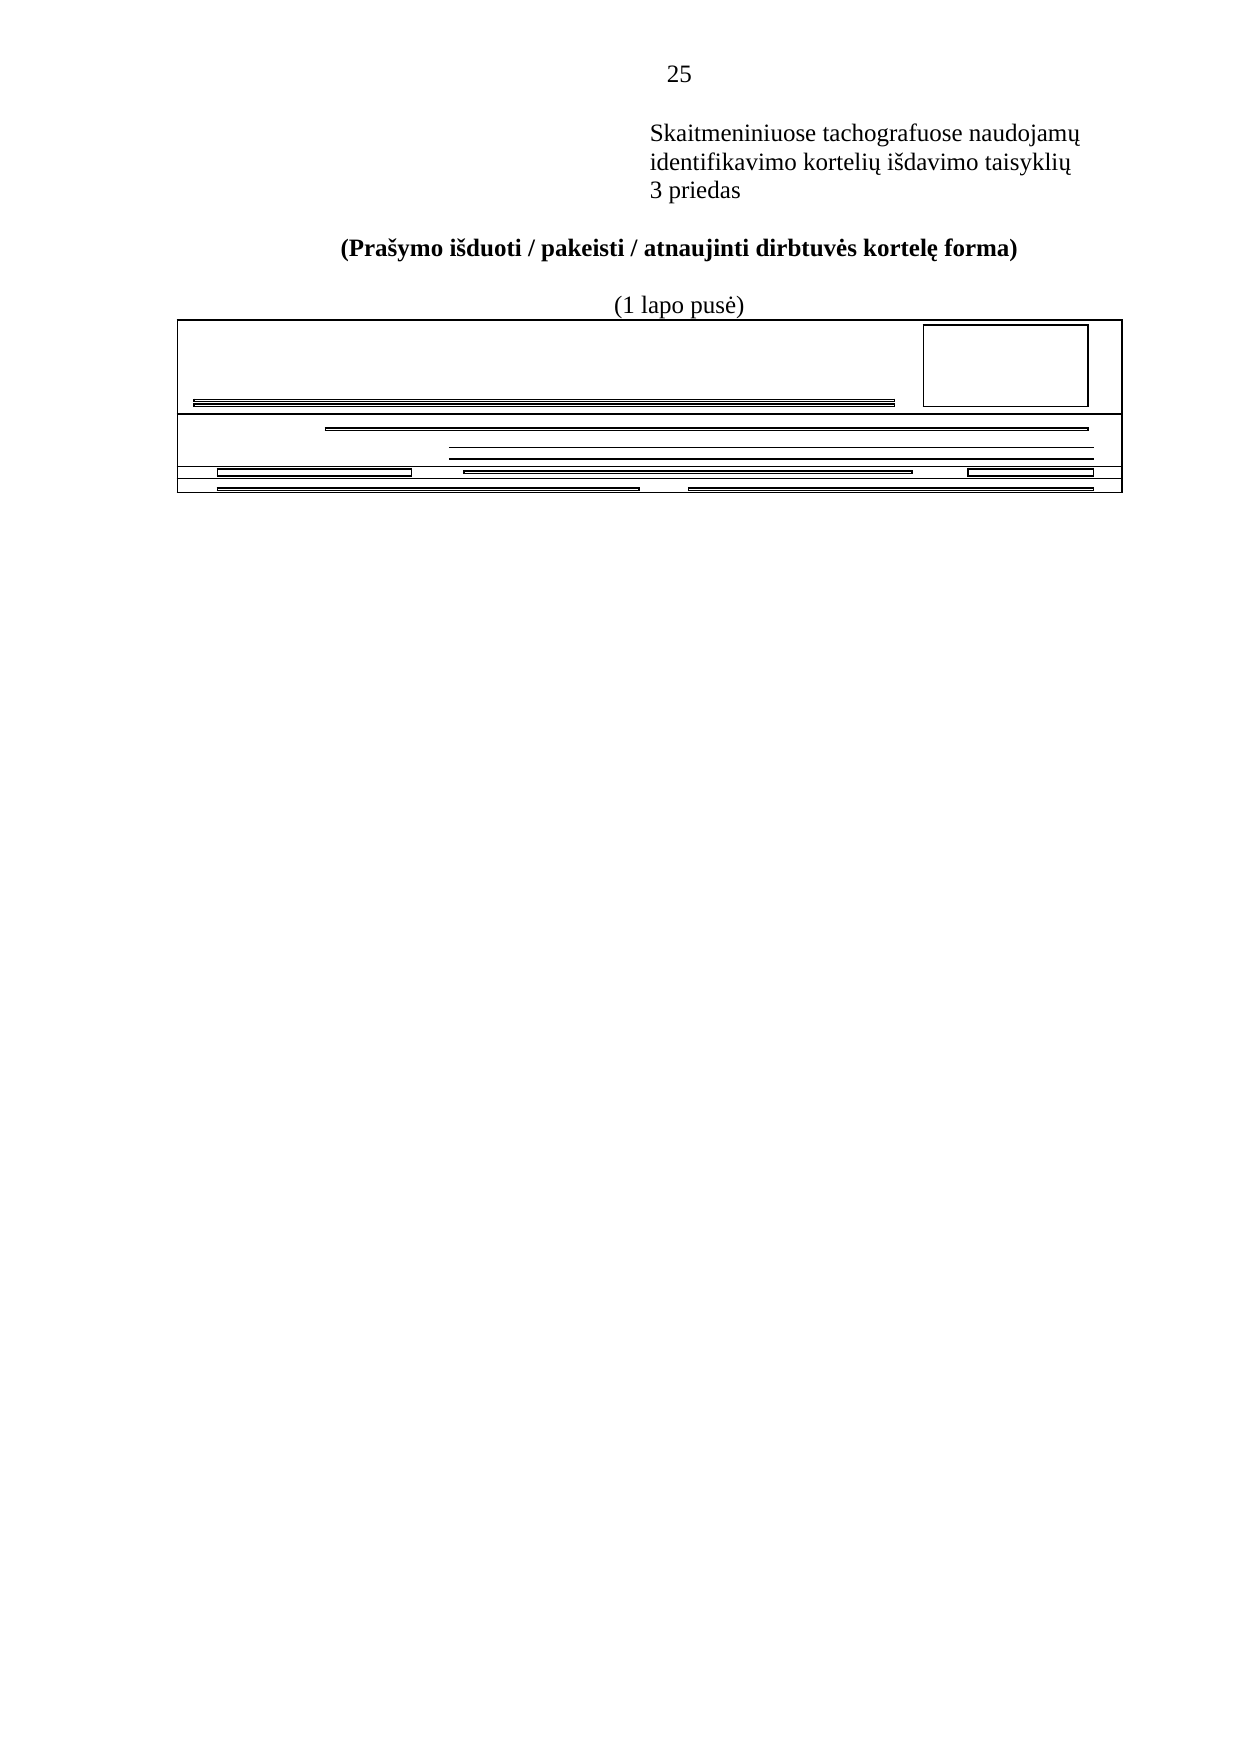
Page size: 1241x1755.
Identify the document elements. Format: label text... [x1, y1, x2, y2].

table_cell 1..Dirbtuvės pavadinimas (jei šalia esančiame lauke dedamas spaudas, pildyti nereikia) [][][][][][][][][][][][][][][][] 2.. Dirbtuvės įmonės kodas (jei šalia esančiame lauke dedamas spaudas, kuriame yra šis duomuo, pildyti nereikia) [][][][][][][][][][][][][][][][] [178, 324, 923, 396]
table_cell (Vieta spaudui su juridinio asmens pavadinimu) [924, 326, 1087, 406]
text identifikavimo kortelių išdavimo taisyklių [649, 147, 1181, 176]
table_cell 12. Veido atvaizdo (nuotraukos) vieta [218, 470, 411, 475]
table_cell [178, 468, 217, 473]
table_cell [1089, 324, 1121, 396]
text (Prašymo išduoti / pakeisti / atnaujinti dirbtuvės kortelę forma) [177, 233, 1181, 262]
table_cell 14. Pastabos [969, 470, 1093, 475]
text 3 priedas [649, 176, 1181, 204]
table_cell [] išduoti dirbtuvės kortelę (reikiamą priežastį pažymėti „X“): [178, 439, 449, 446]
table_cell [] pakeisti dirbtuvės kortelę (reikiamą priežastį pažymėti „X“): [178, 449, 449, 456]
text Skaitmeniniuose tachografuose naudojamų [649, 118, 1181, 147]
table_cell [] atnaujinti dirbtuvės kortelę (reikiamą priežastį pažymėti „X“): [178, 461, 449, 466]
text (1 lapo pusė) [177, 291, 1181, 319]
